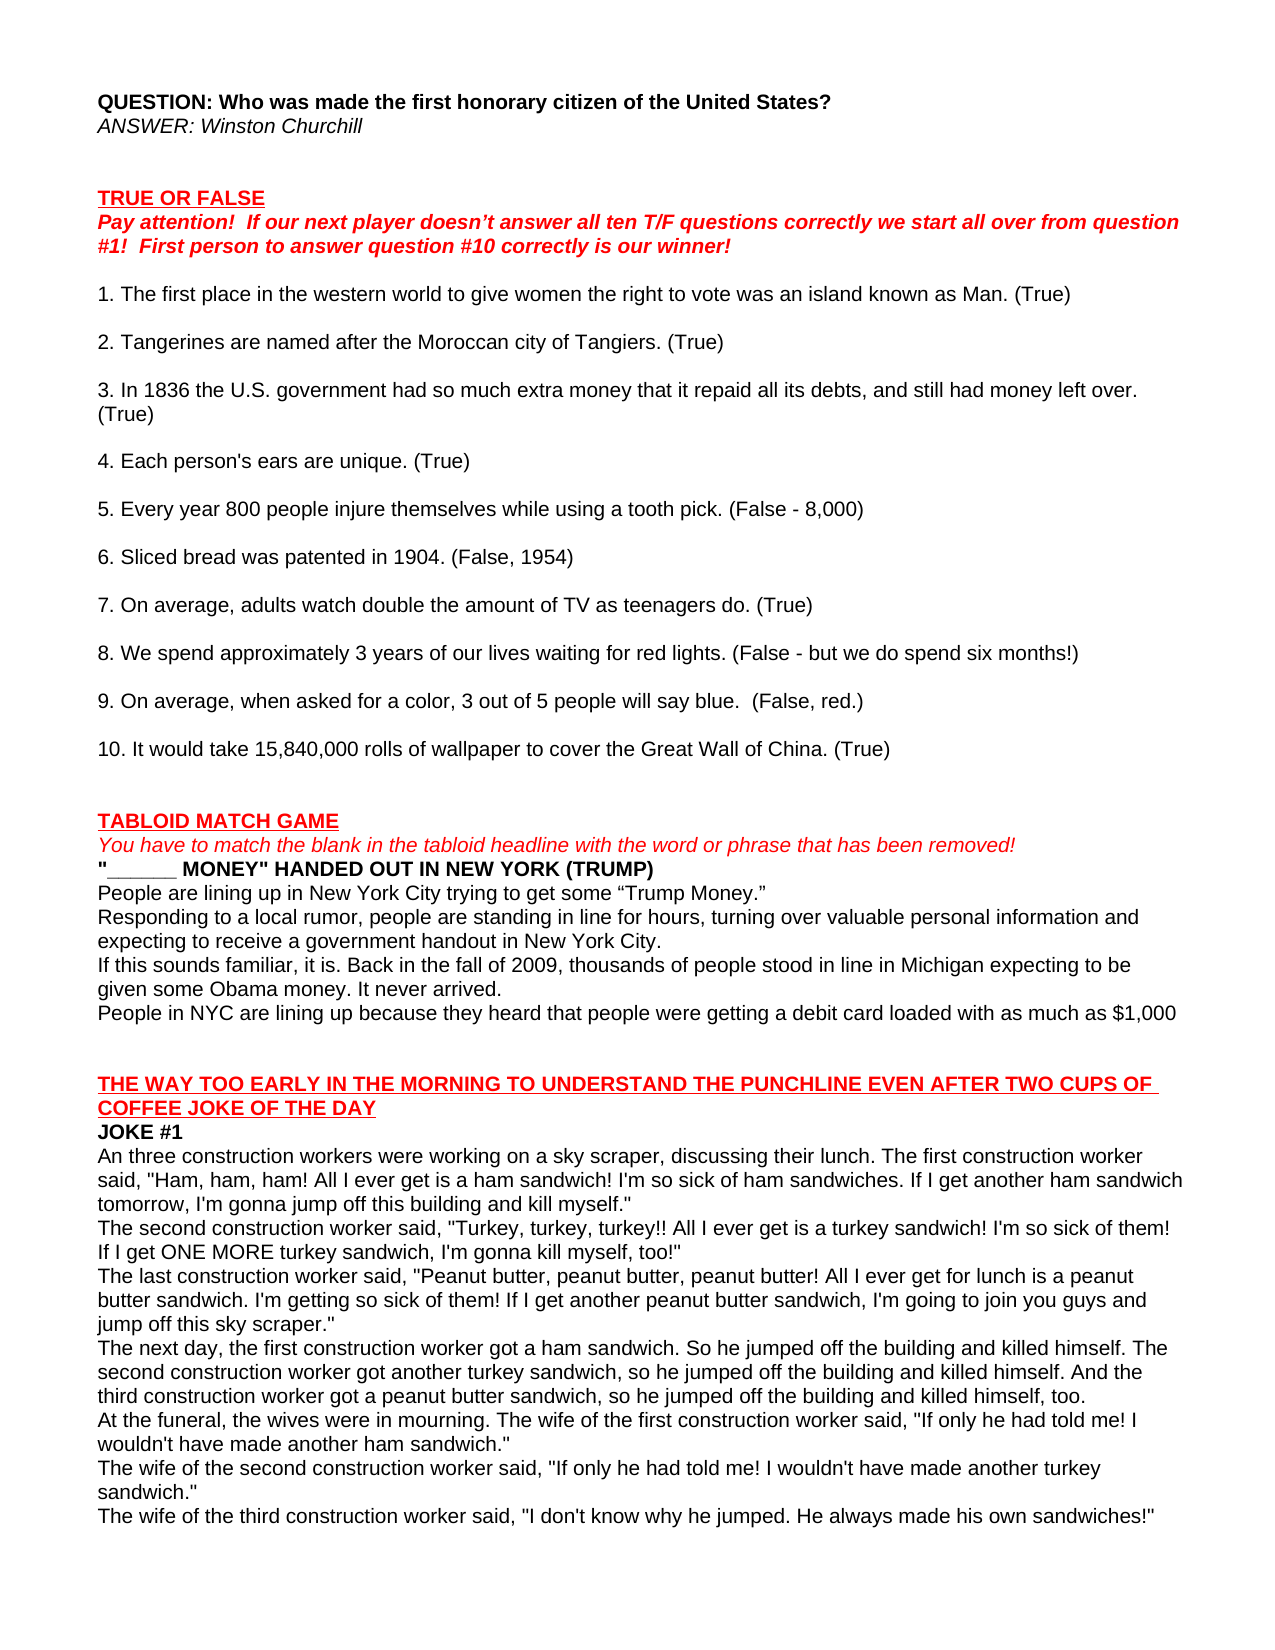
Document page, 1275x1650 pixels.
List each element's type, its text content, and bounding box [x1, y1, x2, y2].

text 7. On average, adults watch double the amount of TV as teenagers do. (True) [97, 593, 1185, 617]
text "______ MONEY" HANDED OUT IN NEW YORK (TRUMP) [97, 857, 1185, 881]
text TRUE OR FALSE [97, 186, 1185, 210]
text THE WAY TOO EARLY IN THE MORNING TO UNDERSTAND THE PUNCHLINE EVEN AFTER TWO CUPS OF COFFEE JOKE OF THE DAY [97, 1072, 1185, 1120]
text You have to match the blank in the tabloid headline with the word or phrase that has been removed! [97, 833, 1185, 857]
text ANSWER: Winston Churchill [97, 114, 1185, 138]
text 10. It would take 15,840,000 rolls of wallpaper to cover the Great Wall of China. (True) [97, 737, 1185, 761]
text Pay attention! If our next player doesn’t answer all ten T/F questions correctly we start all over from question #1! First person to answer question #10 correctly is our winner! [97, 210, 1185, 258]
text If this sounds familiar, it is. Back in the fall of 2009, thousands of people stood in line in Michigan expecting to be given some Obama money. It never arrived. [97, 952, 1185, 1000]
text Responding to a local rumor, people are standing in line for hours, turning over valuable personal information and expecting to receive a government handout in New York City. [97, 904, 1185, 952]
text 4. Each person's ears are unique. (True) [97, 449, 1185, 473]
text 5. Every year 800 people injure themselves while using a tooth pick. (False - 8,000) [97, 497, 1185, 521]
text People are lining up in New York City trying to get some “Trump Money.” [97, 881, 1185, 904]
text An three construction workers were working on a sky scraper, discussing their lunch. The first construction worker said, "Ham, ham, ham! All I ever get is a ham sandwich! I'm so sick of ham sandwiches. If I get another ham sandwich tomorrow, I'm gonna jump off this building and kill myself." The second construction worker said, "Turkey, turkey, turkey!! All I ever get is a turkey sandwich! I'm so sick of them! If I get ONE MORE turkey sandwich, I'm gonna kill myself, too!" The last construction worker said, "Peanut butter, peanut butter, peanut butter! All I ever get for lunch is a peanut butter sandwich. I'm getting so sick of them! If I get another peanut butter sandwich, I'm going to join you guys and jump off this sky scraper." The next day, the first construction worker got a ham sandwich. So he jumped off the building and killed himself. The second construction worker got another turkey sandwich, so he jumped off the building and killed himself. And the third construction worker got a peanut butter sandwich, so he jumped off the building and killed himself, too. At the funeral, the wives were in mourning. The wife of the first construction worker said, "If only he had told me! I wouldn't have made another ham sandwich." The wife of the second construction worker said, "If only he had told me! I wouldn't have made another turkey sandwich." The wife of the third construction worker said, "I don't know why he jumped. He always made his own sandwiches!" [97, 1144, 1185, 1527]
text 8. We spend approximately 3 years of our lives waiting for red lights. (False - but we do spend six months!) [97, 641, 1185, 665]
text QUESTION: Who was made the first honorary citizen of the United States? [97, 90, 1185, 114]
text 1. The first place in the western world to give women the right to vote was an island known as Man. (True) [97, 282, 1185, 306]
text 3. In 1836 the U.S. government had so much extra money that it repaid all its debts, and still had money left over. (True) [97, 377, 1185, 425]
text 2. Tangerines are named after the Moroccan city of Tangiers. (True) [97, 329, 1185, 353]
text People in NYC are lining up because they heard that people were getting a debit card loaded with as much as $1,000 [97, 1000, 1185, 1024]
text TABLOID MATCH GAME [97, 809, 1185, 833]
text 6. Sliced bread was patented in 1904. (False, 1954) [97, 545, 1185, 569]
text JOKE #1 [97, 1120, 1185, 1144]
text 9. On average, when asked for a color, 3 out of 5 people will say blue. (False, red.) [97, 689, 1185, 713]
